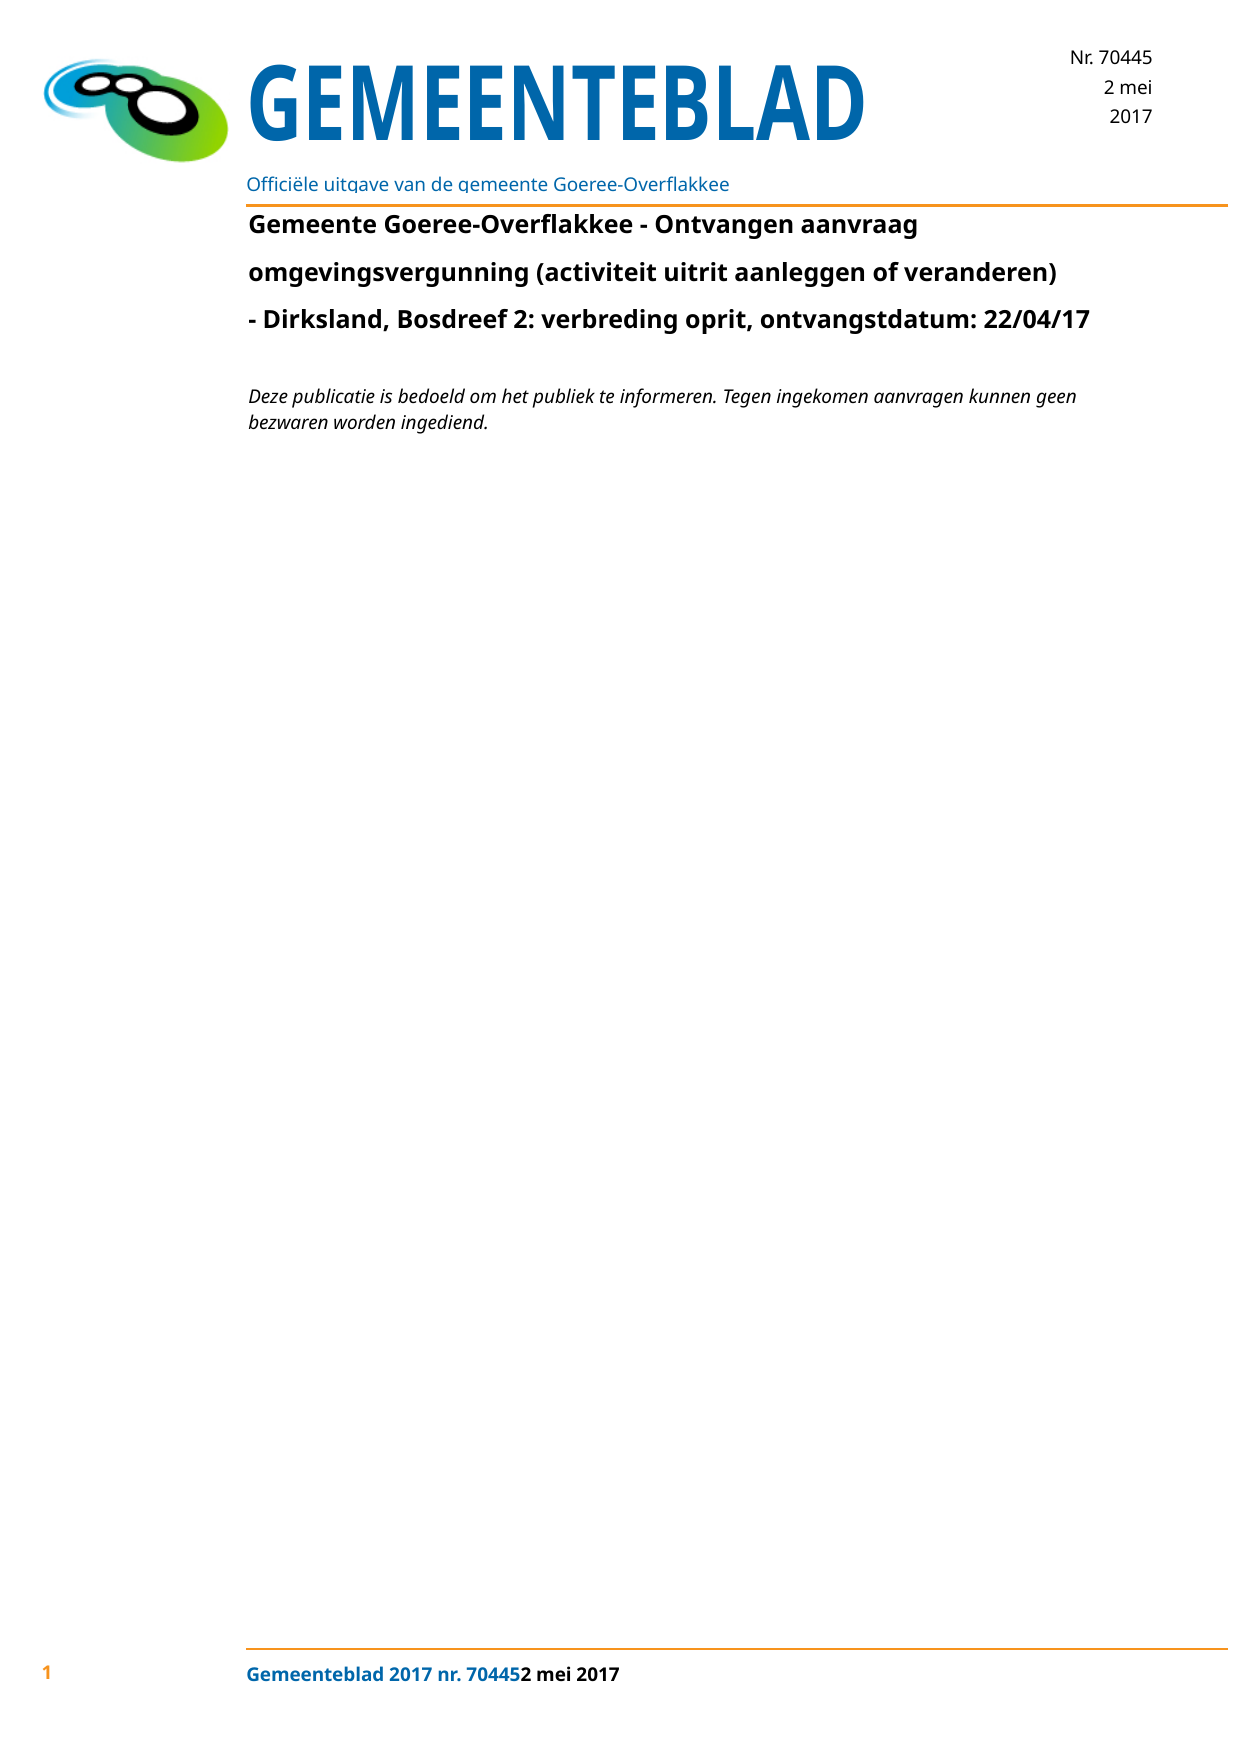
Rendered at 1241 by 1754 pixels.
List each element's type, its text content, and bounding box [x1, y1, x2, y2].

text Gemeente Goeree-Overflakkee - Ontvangen aanvraag omgevingsvergunning (activiteit uitrit aanleggen of veranderen) - Dirksland, Bosdreef 2: verbreding oprit, ontvangstdatum: 22/04/17 [248, 207, 1152, 336]
text Deze publicatie is bedoeld om het publiek te informeren. Tegen ingekomen aanvragen kunnen geen bezwaren worden ingediend. [248, 384, 1152, 435]
picture [41, 47, 231, 172]
